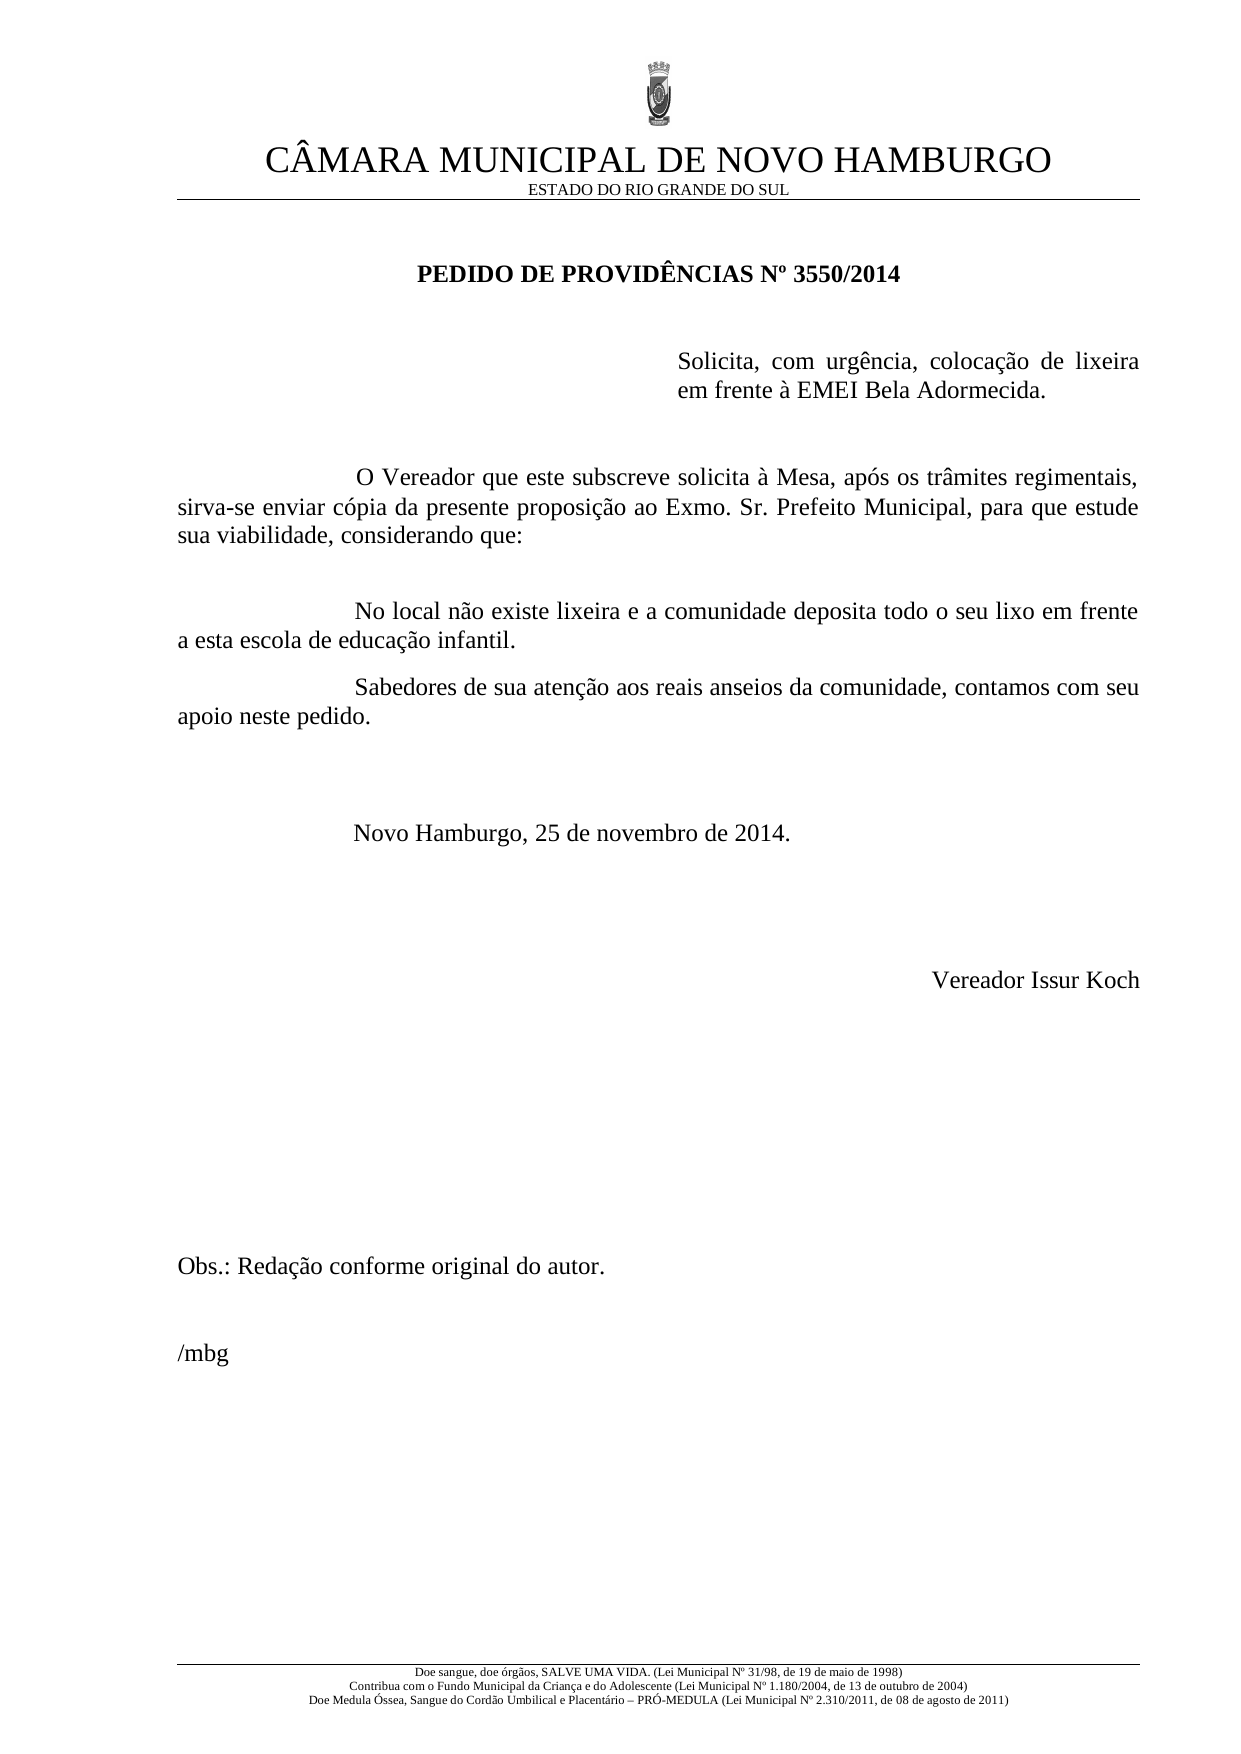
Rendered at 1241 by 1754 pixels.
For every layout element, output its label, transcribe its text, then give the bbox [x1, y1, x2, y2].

text Vereador Issur Koch [177, 964, 1140, 993]
text Obs.: Redação conforme original do autor. [177, 1251, 1140, 1280]
text PEDIDO DE PROVIDÊNCIAS Nº 3550/2014 [177, 259, 1140, 288]
text /mbg [177, 1338, 1140, 1367]
text Sabedores de sua atenção aos reais anseios da comunidade, contamos com seu apoio neste pedido. [177, 672, 1140, 730]
text Novo Hamburgo, 25 de novembro de 2014. [177, 818, 1140, 847]
text O Vereador que este subscreve solicita à Mesa, após os trâmites regimentais, sirva-se enviar cópia da presente proposição ao Exmo. Sr. Prefeito Municipal, para que estude sua viabilidade, considerando que: [177, 462, 1140, 549]
text Solicita, com urgência, colocação de lixeira em frente à EMEI Bela Adormecida. [677, 346, 1140, 404]
text No local não existe lixeira e a comunidade deposita todo o seu lixo em frente a esta escola de educação infantil. [177, 596, 1140, 654]
